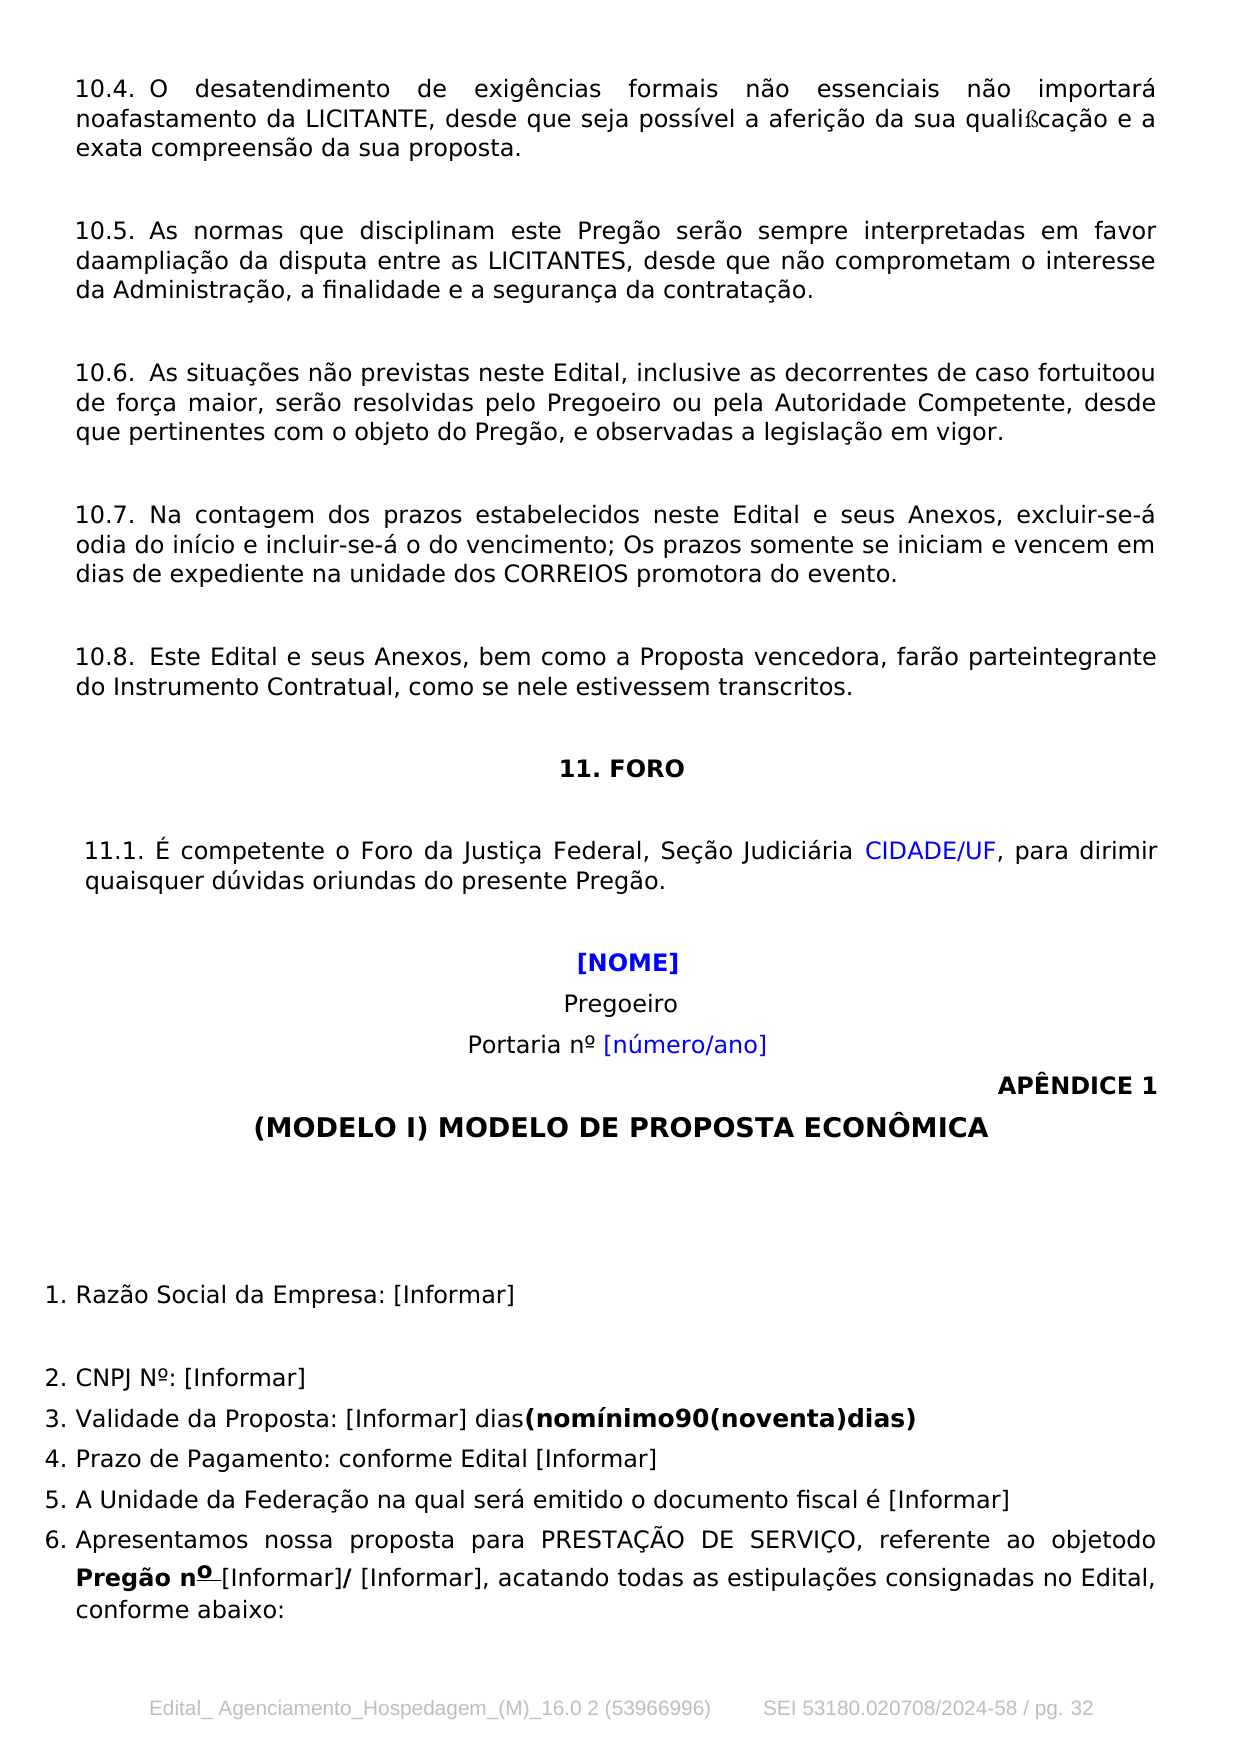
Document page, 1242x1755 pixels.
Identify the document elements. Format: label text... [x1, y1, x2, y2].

text 11.1. É competente o Foro da Justiça Federal, Seção Judiciária CIDADE/UF, para dirimir quaisquer dúvidas oriundas do presente Pregão. [83, 837, 1158, 895]
text [NOME] [90, 949, 1166, 977]
subtitle 11. FORO [91, 755, 1152, 783]
list Apresentamos nossa proposta para PRESTAÇÃO DE SERVIÇO, referente ao objetodo Pregão no [Informar]/ [Informar], acatando todas as estipulações consignadas no Edital, conforme abaixo: [44, 1526, 1158, 1624]
list A Unidade da Federação na qual será emitido o documento fiscal é [Informar] [44, 1486, 1158, 1514]
text APÊNDICE 1 [75, 1072, 1158, 1100]
list Na contagem dos prazos estabelecidos neste Edital e seus Anexos, excluir-se-á odia do início e incluir-se-á o do vencimento; Os prazos somente se iniciam e vencem em dias de expediente na unidade dos CORREIOS promotora do evento. [74, 501, 1158, 588]
text Portaria nº [número/ano] [75, 1031, 1159, 1059]
list As situações não previstas neste Edital, inclusive as decorrentes de caso fortuitoou de força maior, serão resolvidas pelo Pregoeiro ou pela Autoridade Competente, desde que pertinentes com o objeto do Pregão, e observadas a legislação em vigor. [74, 359, 1158, 446]
list Validade da Proposta: [Informar] dias(nomínimo90(noventa)dias) [44, 1404, 1158, 1434]
list Prazo de Pagamento: conforme Edital [Informar] [44, 1445, 1158, 1473]
text Pregoeiro [78, 990, 1163, 1018]
list Razão Social da Empresa: [Informar] [44, 1281, 1158, 1309]
list CNPJ Nº: [Informar] [44, 1364, 1158, 1392]
list O desatendimento de exigências formais não essenciais não importará noafastamento da LICITANTE, desde que seja possível a aferição da sua qualicação e a exata compreensão da sua proposta. [74, 75, 1158, 162]
list Este Edital e seus Anexos, bem como a Proposta vencedora, farão parteintegrante do Instrumento Contratual, como se nele estivessem transcritos. [74, 643, 1158, 701]
list As normas que disciplinam este Pregão serão sempre interpretadas em favor daampliação da disputa entre as LICITANTES, desde que não comprometam o interesse da Administração, a finalidade e a segurança da contratação. [74, 217, 1158, 304]
subtitle (MODELO I) MODELO DE PROPOSTA ECONÔMICA [85, 1113, 1157, 1144]
